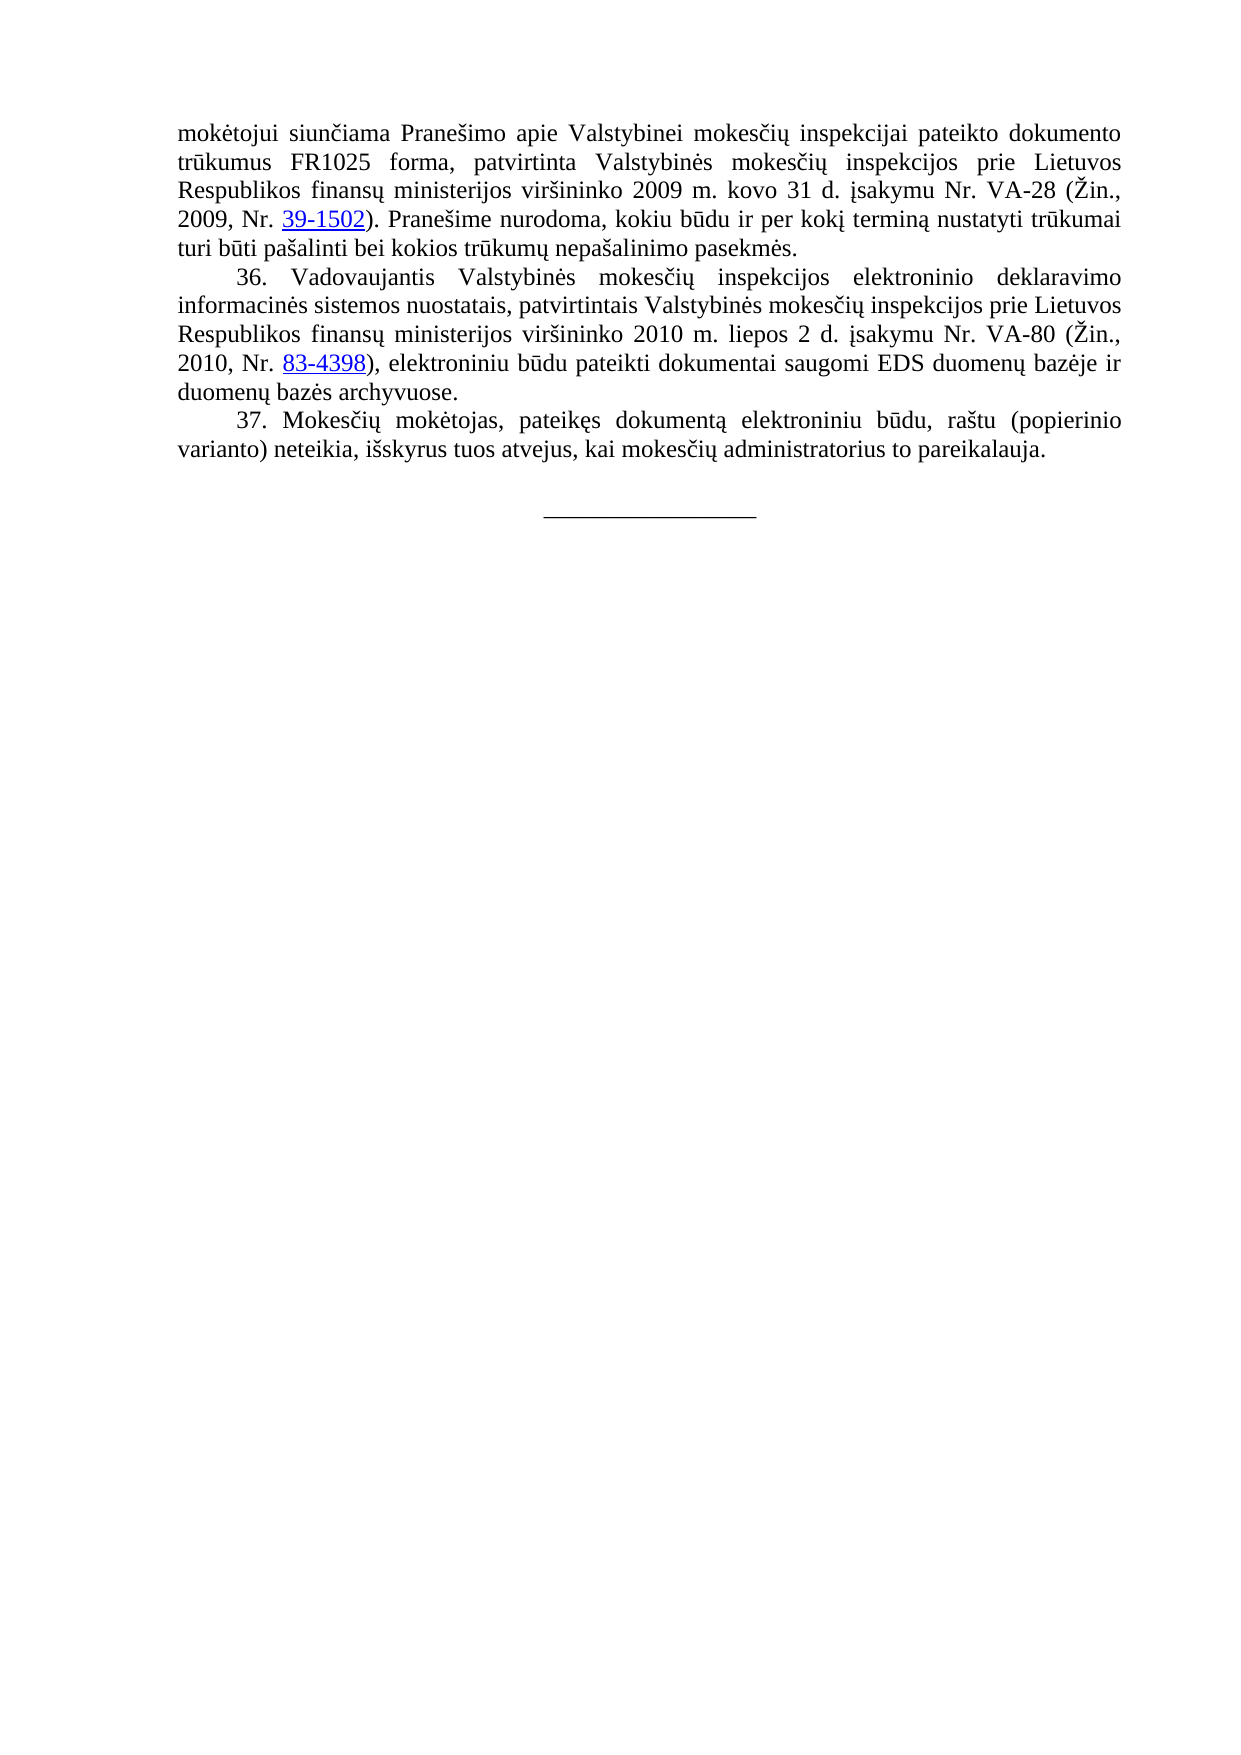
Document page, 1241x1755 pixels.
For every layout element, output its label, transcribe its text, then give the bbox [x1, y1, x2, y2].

text _________________ [177, 492, 1122, 521]
text mokėtojui siunčiama Pranešimo apie Valstybinei mokesčių inspekcijai pateikto dokumento trūkumus FR1025 forma, patvirtinta Valstybinės mokesčių inspekcijos prie Lietuvos Respublikos finansų ministerijos viršininko 2009 m. kovo 31 d. įsakymu Nr. VA-28 (Žin., 2009, Nr. 39-1502). Pranešime nurodoma, kokiu būdu ir per kokį terminą nustatyti trūkumai turi būti pašalinti bei kokios trūkumų nepašalinimo pasekmės. [177, 118, 1122, 262]
text 36. Vadovaujantis Valstybinės mokesčių inspekcijos elektroninio deklaravimo informacinės sistemos nuostatais, patvirtintais Valstybinės mokesčių inspekcijos prie Lietuvos Respublikos finansų ministerijos viršininko 2010 m. liepos 2 d. įsakymu Nr. VA-80 (Žin., 2010, Nr. 83-4398), elektroniniu būdu pateikti dokumentai saugomi EDS duomenų bazėje ir duomenų bazės archyvuose. [177, 262, 1122, 406]
text 37. Mokesčių mokėtojas, pateikęs dokumentą elektroniniu būdu, raštu (popierinio varianto) neteikia, išskyrus tuos atvejus, kai mokesčių administratorius to pareikalauja. [177, 406, 1122, 463]
